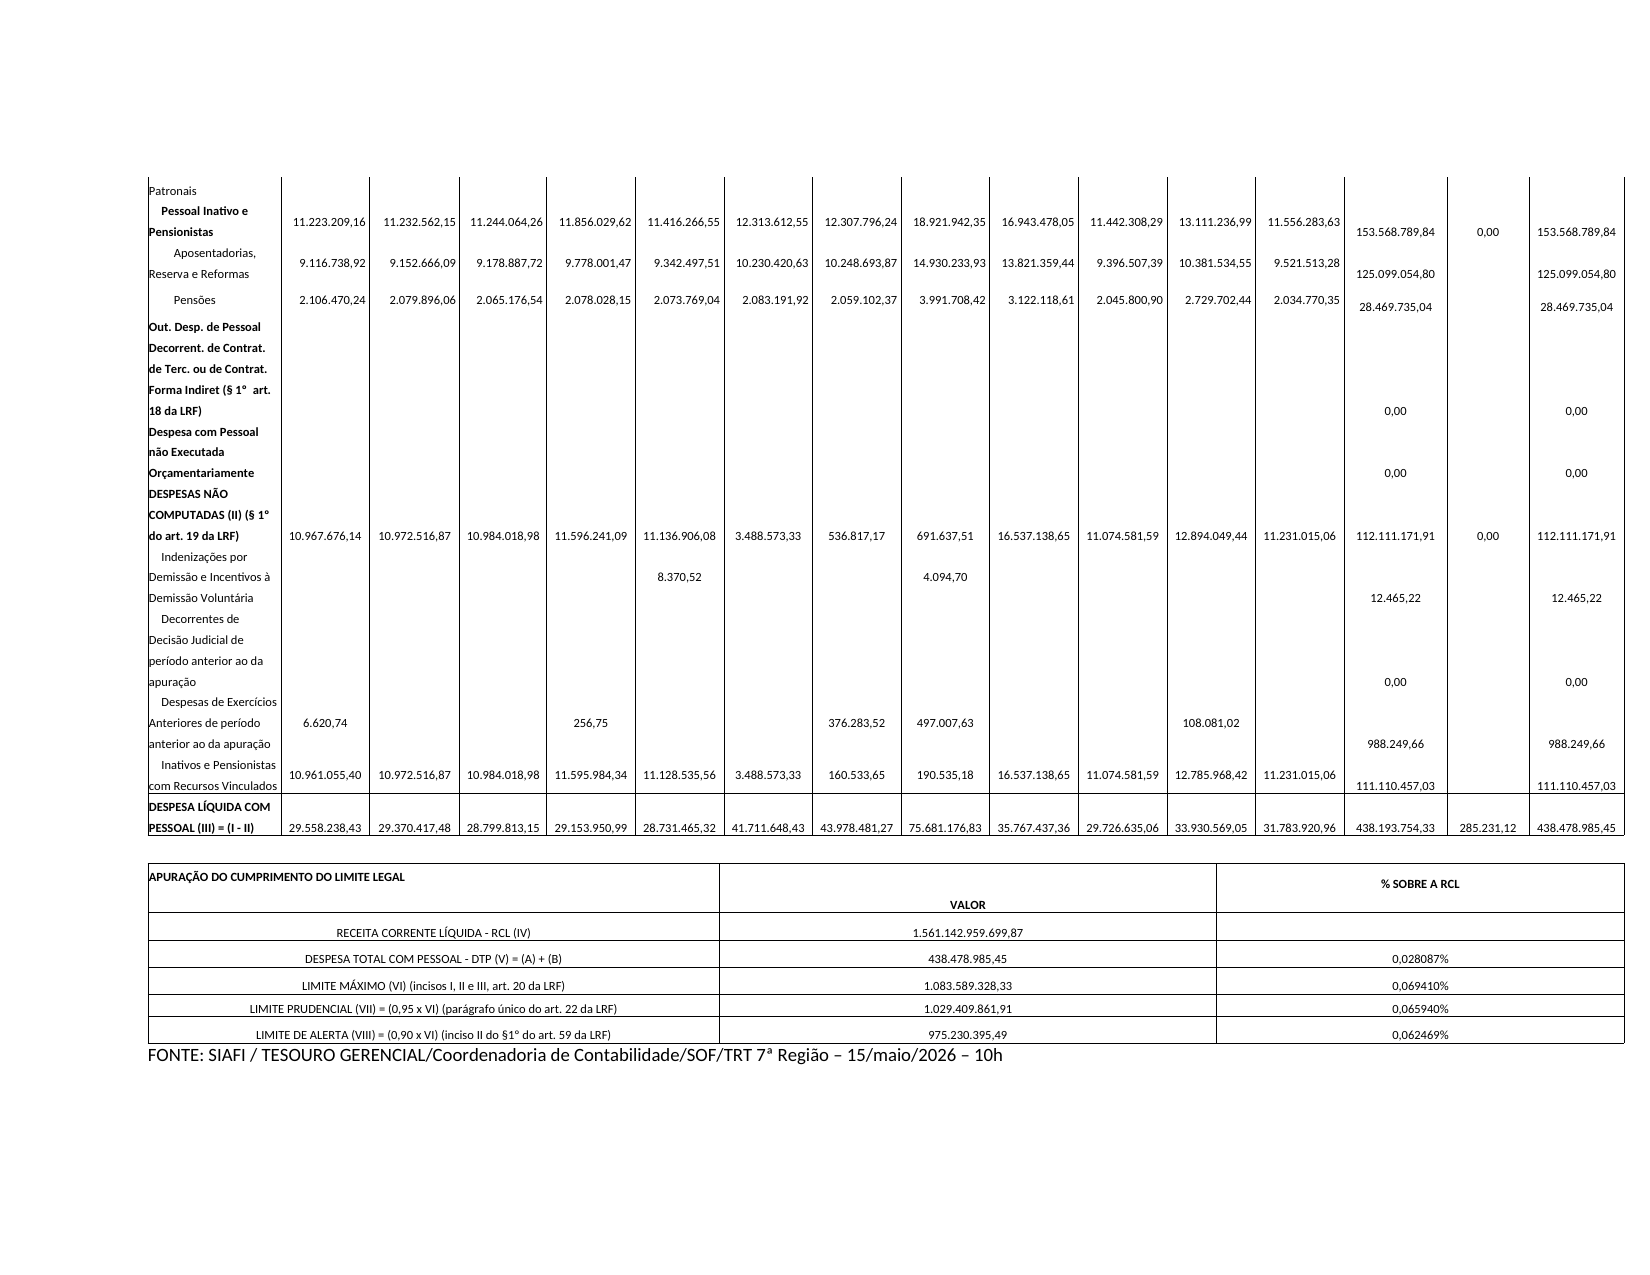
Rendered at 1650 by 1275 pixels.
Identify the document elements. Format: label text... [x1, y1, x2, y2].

table_cell 11.232.562,15 [370, 198, 459, 240]
table_cell [370, 418, 459, 481]
table_cell Decorrentes de Decisão Judicial de período anterior ao da apuração [149, 606, 281, 689]
table_cell 153.568.789,84 [1530, 198, 1624, 240]
table_cell 2.083.191,92 [725, 281, 812, 314]
table_cell [1256, 689, 1344, 752]
table_cell [1168, 418, 1255, 481]
table_cell [902, 314, 989, 418]
table_cell [636, 177, 724, 198]
table_cell 10.248.693,87 [813, 240, 901, 281]
table_cell 6.620,74 [282, 689, 369, 752]
table_cell 9.521.513,28 [1256, 240, 1344, 281]
table_cell 31.783.920,96 [1256, 794, 1344, 835]
table_cell 256,75 [547, 689, 635, 752]
table_cell [460, 177, 546, 198]
table_cell 10.230.420,63 [725, 240, 812, 281]
table_cell [1448, 752, 1529, 793]
table_cell [1448, 418, 1529, 481]
table_cell 16.943.478,05 [990, 198, 1078, 240]
table_cell 438.478.985,45 [1530, 794, 1624, 835]
table_cell Pensões [149, 281, 281, 314]
table_cell 16.537.138,65 [990, 481, 1078, 543]
table_cell 14.930.233,93 [902, 240, 989, 281]
table_cell [282, 177, 369, 198]
table_cell 11.856.029,62 [547, 198, 635, 240]
table_cell Inativos e Pensionistas com Recursos Vinculados [149, 752, 281, 793]
table_cell 12.465,22 [1345, 543, 1447, 606]
table_cell 12.785.968,42 [1168, 752, 1255, 793]
table_cell [725, 543, 812, 606]
table_header APURAÇÃO DO CUMPRIMENTO DO LIMITE LEGAL [149, 864, 719, 912]
table_cell [1448, 606, 1529, 689]
table_cell [370, 177, 459, 198]
table_cell 0,028087% [1217, 941, 1624, 967]
table_cell 18.921.942,35 [902, 198, 989, 240]
table_cell [1448, 177, 1529, 198]
table_cell Despesa com Pessoal não Executada Orçamentariamente [149, 418, 281, 481]
table_cell [636, 606, 724, 689]
table_cell [1168, 177, 1255, 198]
table_cell 9.178.887,72 [460, 240, 546, 281]
table_cell LIMITE DE ALERTA (VIII) = (0,90 x VI) (inciso II do §1º do art. 59 da LRF) [149, 1017, 719, 1043]
table_cell Despesas de Exercícios Anteriores de período anterior ao da apuração [149, 689, 281, 752]
table_header % SOBRE A RCL [1217, 864, 1624, 912]
table_cell 438.193.754,33 [1345, 794, 1447, 835]
table_cell 0,062469% [1217, 1017, 1624, 1043]
table_cell 28.799.813,15 [460, 794, 546, 835]
table_cell 0,00 [1448, 198, 1529, 240]
table_cell [282, 418, 369, 481]
table_cell 3.122.118,61 [990, 281, 1078, 314]
table_cell [460, 689, 546, 752]
table_cell 536.817,17 [813, 481, 901, 543]
table_cell 376.283,52 [813, 689, 901, 752]
table_cell LIMITE MÁXIMO (VI) (incisos I, II e III, art. 20 da LRF) [149, 968, 719, 993]
table_cell 13.821.359,44 [990, 240, 1078, 281]
table_cell 41.711.648,43 [725, 794, 812, 835]
table_cell 0,00 [1345, 418, 1447, 481]
table_cell 1.561.142.959.699,87 [720, 913, 1216, 940]
table_cell 11.595.984,34 [547, 752, 635, 793]
table_cell [813, 543, 901, 606]
table_cell 28.731.465,32 [636, 794, 724, 835]
table_cell 988.249,66 [1530, 689, 1624, 752]
table_cell [282, 606, 369, 689]
table_cell [990, 418, 1078, 481]
table_cell [1345, 177, 1447, 198]
table_cell [1079, 418, 1167, 481]
table_cell [1079, 689, 1167, 752]
table_cell 691.637,51 [902, 481, 989, 543]
table_cell 33.930.569,05 [1168, 794, 1255, 835]
table_cell [1256, 606, 1344, 689]
table_cell Out. Desp. de Pessoal Decorrent. de Contrat. de Terc. ou de Contrat. Forma Indiret (§ 1º art. 18 da LRF) [149, 314, 281, 418]
table_cell 10.961.055,40 [282, 752, 369, 793]
table_cell 11.136.906,08 [636, 481, 724, 543]
table_cell [725, 418, 812, 481]
table_cell 12.894.049,44 [1168, 481, 1255, 543]
table_cell [1256, 418, 1344, 481]
table_cell [460, 418, 546, 481]
table_cell [813, 606, 901, 689]
table_cell 1.029.409.861,91 [720, 995, 1216, 1016]
table_cell 12.313.612,55 [725, 198, 812, 240]
table_cell 111.110.457,03 [1345, 752, 1447, 793]
table_cell [1530, 177, 1624, 198]
table_cell [725, 177, 812, 198]
table_cell 29.558.238,43 [282, 794, 369, 835]
table_cell 1.083.589.328,33 [720, 968, 1216, 993]
table_cell 2.078.028,15 [547, 281, 635, 314]
table_cell 28.469.735,04 [1530, 281, 1624, 314]
table_cell [547, 177, 635, 198]
table_cell 438.478.985,45 [720, 941, 1216, 967]
table_cell [725, 606, 812, 689]
table_cell [1079, 543, 1167, 606]
table_cell 12.465,22 [1530, 543, 1624, 606]
table_cell [370, 689, 459, 752]
table_cell [547, 314, 635, 418]
table_cell DESPESAS NÃO COMPUTADAS (II) (§ 1º do art. 19 da LRF) [149, 481, 281, 543]
table_cell [725, 689, 812, 752]
table_cell [460, 314, 546, 418]
table_cell [1256, 543, 1344, 606]
table_cell [1079, 606, 1167, 689]
table_cell [990, 606, 1078, 689]
table_cell [1448, 240, 1529, 281]
table_cell Patronais [149, 177, 281, 198]
table_cell [813, 418, 901, 481]
table_cell [636, 418, 724, 481]
table_cell 2.034.770,35 [1256, 281, 1344, 314]
table_cell 190.535,18 [902, 752, 989, 793]
table_cell [547, 418, 635, 481]
table_cell 0,00 [1345, 606, 1447, 689]
table_cell 2.073.769,04 [636, 281, 724, 314]
table_cell [990, 543, 1078, 606]
table_cell Indenizações por Demissão e Incentivos à Demissão Voluntária [149, 543, 281, 606]
table_cell 125.099.054,80 [1345, 240, 1447, 281]
table_cell 160.533,65 [813, 752, 901, 793]
table_cell [1448, 689, 1529, 752]
table_cell 10.972.516,87 [370, 481, 459, 543]
table_cell 0,00 [1530, 314, 1624, 418]
table_cell [813, 177, 901, 198]
table_cell DESPESA TOTAL COM PESSOAL - DTP (V) = (A) + (B) [149, 941, 719, 967]
table_cell 10.984.018,98 [460, 481, 546, 543]
table_cell 9.342.497,51 [636, 240, 724, 281]
table_cell 10.984.018,98 [460, 752, 546, 793]
table_cell 10.967.676,14 [282, 481, 369, 543]
table_cell 3.488.573,33 [725, 752, 812, 793]
table_cell [636, 314, 724, 418]
table_cell 13.111.236,99 [1168, 198, 1255, 240]
table_cell [460, 543, 546, 606]
table_cell [1168, 314, 1255, 418]
table_cell [1256, 314, 1344, 418]
table_cell [460, 606, 546, 689]
table_cell 11.244.064,26 [460, 198, 546, 240]
table_cell 16.537.138,65 [990, 752, 1078, 793]
table_cell [990, 177, 1078, 198]
table_cell 75.681.176,83 [902, 794, 989, 835]
table_cell [1256, 177, 1344, 198]
table_cell [282, 543, 369, 606]
table_cell 125.099.054,80 [1530, 240, 1624, 281]
table_cell 11.231.015,06 [1256, 752, 1344, 793]
table_cell Pessoal Inativo e Pensionistas [149, 198, 281, 240]
table_cell [370, 606, 459, 689]
table_cell 2.729.702,44 [1168, 281, 1255, 314]
table_cell 153.568.789,84 [1345, 198, 1447, 240]
table_cell [1168, 606, 1255, 689]
table_cell 285.231,12 [1448, 794, 1529, 835]
table_cell 0,00 [1530, 606, 1624, 689]
table_cell 3.488.573,33 [725, 481, 812, 543]
table_cell [1168, 543, 1255, 606]
table_cell [1079, 314, 1167, 418]
table_cell 0,00 [1345, 314, 1447, 418]
table_cell [1448, 543, 1529, 606]
table_cell [370, 314, 459, 418]
table_cell 3.991.708,42 [902, 281, 989, 314]
table_cell 10.972.516,87 [370, 752, 459, 793]
table_cell [547, 606, 635, 689]
table_cell 0,069410% [1217, 968, 1624, 993]
table_cell 9.396.507,39 [1079, 240, 1167, 281]
table_cell 11.556.283,63 [1256, 198, 1344, 240]
table_cell 11.442.308,29 [1079, 198, 1167, 240]
table_cell 11.416.266,55 [636, 198, 724, 240]
table_cell [636, 689, 724, 752]
table_cell 11.074.581,59 [1079, 752, 1167, 793]
table_cell 2.045.800,90 [1079, 281, 1167, 314]
table_cell 2.106.470,24 [282, 281, 369, 314]
table_cell 112.111.171,91 [1530, 481, 1624, 543]
table_cell RECEITA CORRENTE LÍQUIDA - RCL (IV) [149, 913, 719, 940]
table_cell 11.223.209,16 [282, 198, 369, 240]
table_cell 975.230.395,49 [720, 1017, 1216, 1043]
table_cell 11.596.241,09 [547, 481, 635, 543]
table_cell [902, 418, 989, 481]
table_cell 497.007,63 [902, 689, 989, 752]
table_cell 111.110.457,03 [1530, 752, 1624, 793]
table_cell [370, 543, 459, 606]
table_cell 2.065.176,54 [460, 281, 546, 314]
table_cell [1217, 913, 1624, 940]
table_cell 11.128.535,56 [636, 752, 724, 793]
table_cell 2.079.896,06 [370, 281, 459, 314]
table_cell [902, 606, 989, 689]
table_cell [990, 314, 1078, 418]
table_cell 12.307.796,24 [813, 198, 901, 240]
table_cell [725, 314, 812, 418]
table_cell 0,00 [1530, 418, 1624, 481]
table_cell [1448, 281, 1529, 314]
table_cell DESPESA LÍQUIDA COM PESSOAL (III) = (I - II) [149, 794, 281, 835]
table_cell [990, 689, 1078, 752]
table_cell [282, 314, 369, 418]
table_cell LIMITE PRUDENCIAL (VII) = (0,95 x VI) (parágrafo único do art. 22 da LRF) [149, 995, 719, 1016]
table_cell 2.059.102,37 [813, 281, 901, 314]
table_cell 108.081,02 [1168, 689, 1255, 752]
table_cell 11.231.015,06 [1256, 481, 1344, 543]
table_cell 9.152.666,09 [370, 240, 459, 281]
table_cell 112.111.171,91 [1345, 481, 1447, 543]
table_cell 11.074.581,59 [1079, 481, 1167, 543]
table_cell 9.116.738,92 [282, 240, 369, 281]
table_cell 0,065940% [1217, 995, 1624, 1016]
table_cell 28.469.735,04 [1345, 281, 1447, 314]
table_cell [1079, 177, 1167, 198]
table_cell 29.726.635,06 [1079, 794, 1167, 835]
table_cell 0,00 [1448, 481, 1529, 543]
table_cell 9.778.001,47 [547, 240, 635, 281]
table_cell Aposentadorias, Reserva e Reformas [149, 240, 281, 281]
table_cell 29.153.950,99 [547, 794, 635, 835]
table_cell 10.381.534,55 [1168, 240, 1255, 281]
table_cell [547, 543, 635, 606]
table_cell 988.249,66 [1345, 689, 1447, 752]
table_header VALOR [720, 864, 1216, 912]
table_cell 29.370.417,48 [370, 794, 459, 835]
table_cell 4.094,70 [902, 543, 989, 606]
table_cell 43.978.481,27 [813, 794, 901, 835]
table_cell [1448, 314, 1529, 418]
table_cell 8.370,52 [636, 543, 724, 606]
text FONTE: SIAFI / TESOURO GERENCIAL/Coordenadoria de Contabilidade/SOF/TRT 7ª Região – 15/maio/2026 – 10h [148, 1044, 1502, 1066]
table_cell [902, 177, 989, 198]
table_cell 35.767.437,36 [990, 794, 1078, 835]
table_cell [813, 314, 901, 418]
